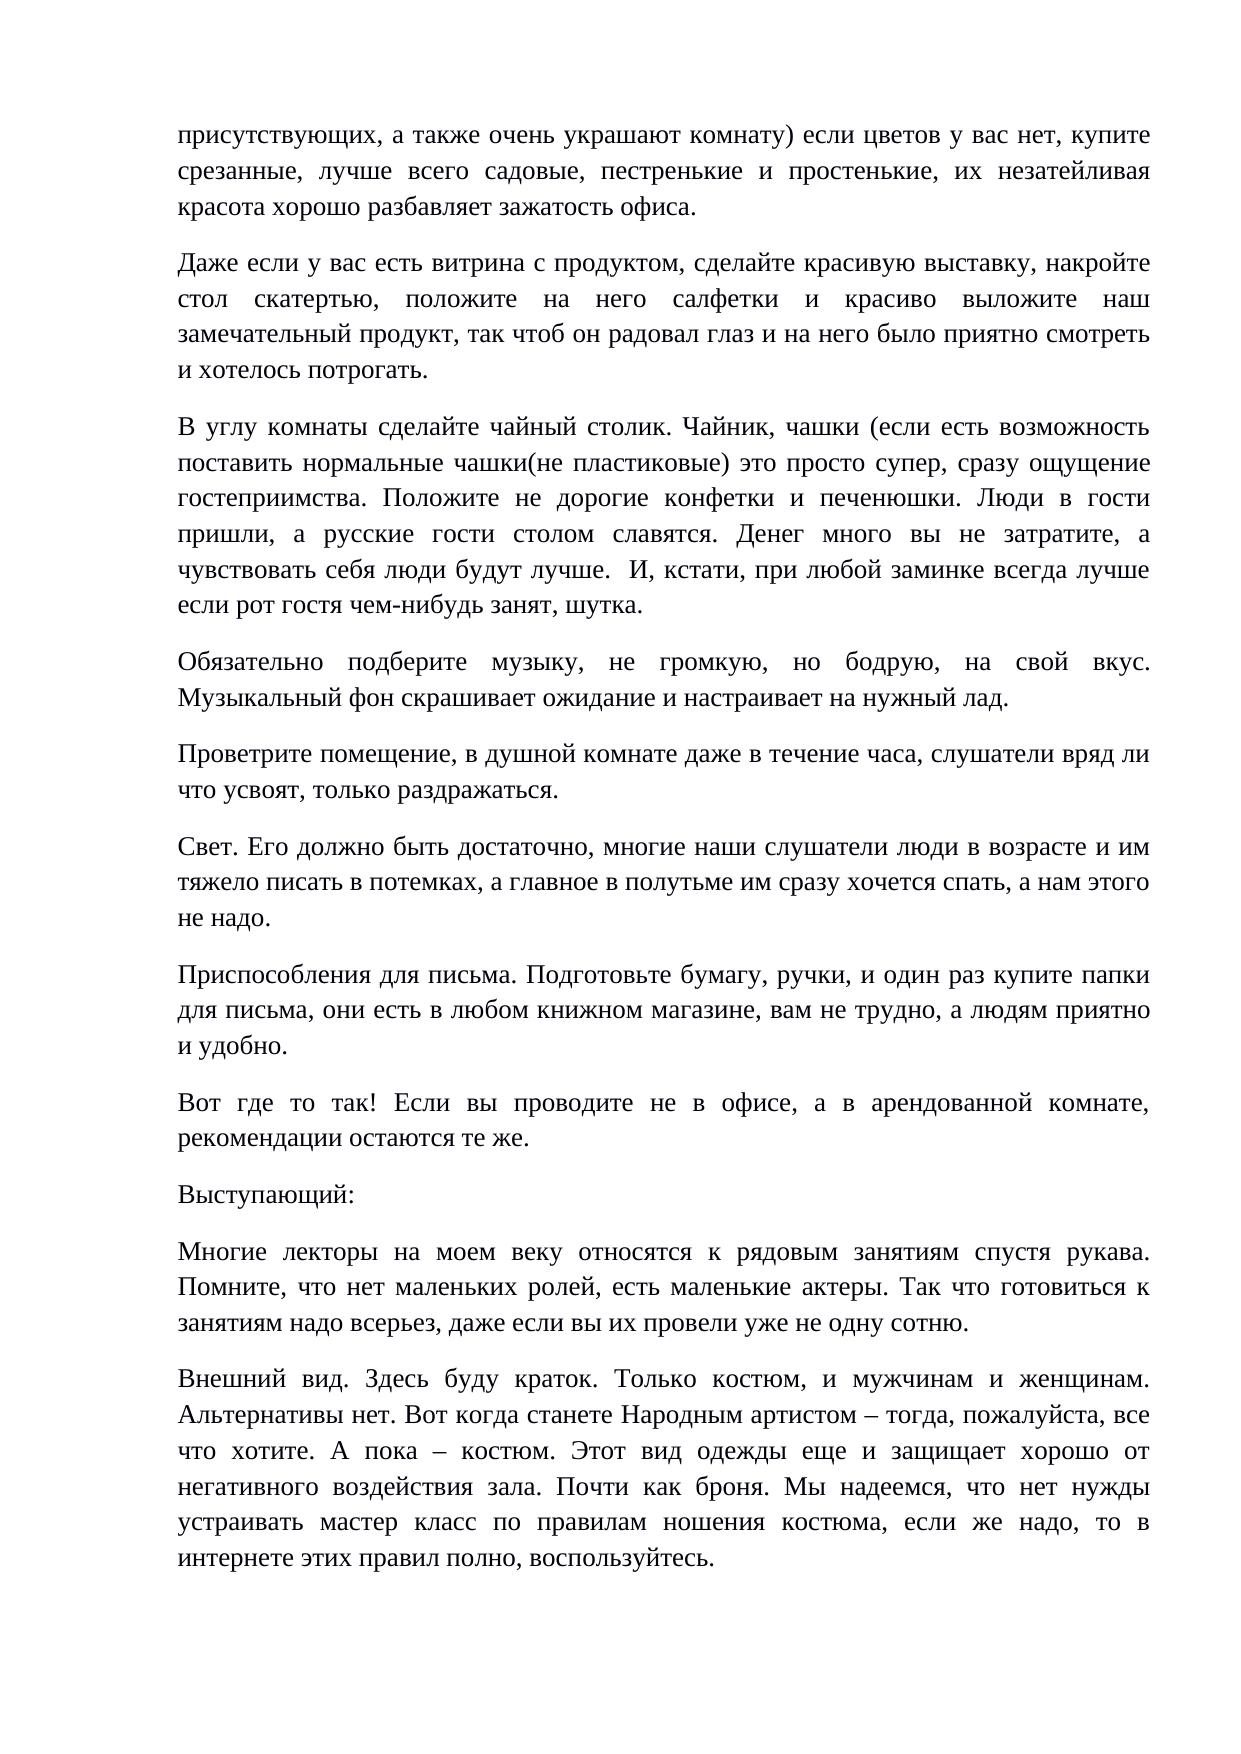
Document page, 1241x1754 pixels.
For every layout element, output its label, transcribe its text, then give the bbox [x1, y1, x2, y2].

text Вот где то так! Если вы проводите не в офисе, а в арендованной комнате, рекомендации остаются те же. [177, 1086, 1152, 1153]
text Свет. Его должно быть достаточно, многие наши слушатели люди в возрасте и им тяжело писать в потемках, а главное в полутьме им сразу хочется спать, а нам этого не надо. [177, 830, 1152, 932]
text Приспособления для письма. Подготовьте бумагу, ручки, и один раз купите папки для письма, они есть в любом книжном магазине, вам не трудно, а людям приятно и удобно. [177, 958, 1152, 1060]
text В углу комнаты сделайте чайный столик. Чайник, чашки (если есть возможность поставить нормальные чашки(не пластиковые) это просто супер, сразу ощущение гостеприимства. Положите не дорогие конфетки и печенюшки. Люди в гости пришли, а русские гости столом славятся. Денег много вы не затратите, а чувствовать себя люди будут лучше. И, кстати, при любой заминке всегда лучше если рот гостя чем-нибудь занят, шутка. [177, 410, 1152, 620]
text присутствующих, а также очень украшают комнату) если цветов у вас нет, купите срезанные, лучше всего садовые, пестренькие и простенькие, их незатейливая красота хорошо разбавляет зажатость офиса. [177, 118, 1152, 221]
text Внешний вид. Здесь буду краток. Только костюм, и мужчинам и женщинам. Альтернативы нет. Вот когда станете Народным артистом – тогда, пожалуйста, все что хотите. А пока – костюм. Этот вид одежды еще и защищает хорошо от негативного воздействия зала. Почти как броня. Мы надеемся, что нет нужды устраивать мастер класс по правилам ношения костюма, если же надо, то в интернете этих правил полно, воспользуйтесь. [177, 1363, 1152, 1572]
text Даже если у вас есть витрина с продуктом, сделайте красивую выставку, накройте стол скатертью, положите на него салфетки и красиво выложите наш замечательный продукт, так чтоб он радовал глаз и на него было приятно смотреть и хотелось потрогать. [177, 246, 1152, 384]
text Многие лекторы на моем веку относятся к рядовым занятиям спустя рукава. Помните, что нет маленьких ролей, есть маленькие актеры. Так что готовиться к занятиям надо всерьез, даже если вы их провели уже не одну сотню. [177, 1234, 1152, 1337]
text Обязательно подберите музыку, не громкую, но бодрую, на свой вкус. Музыкальный фон скрашивает ожидание и настраивает на нужный лад. [177, 645, 1152, 712]
text Проветрите помещение, в душной комнате даже в течение часа, слушатели вряд ли что усвоят, только раздражаться. [177, 737, 1152, 804]
text Выступающий: [177, 1178, 1152, 1209]
